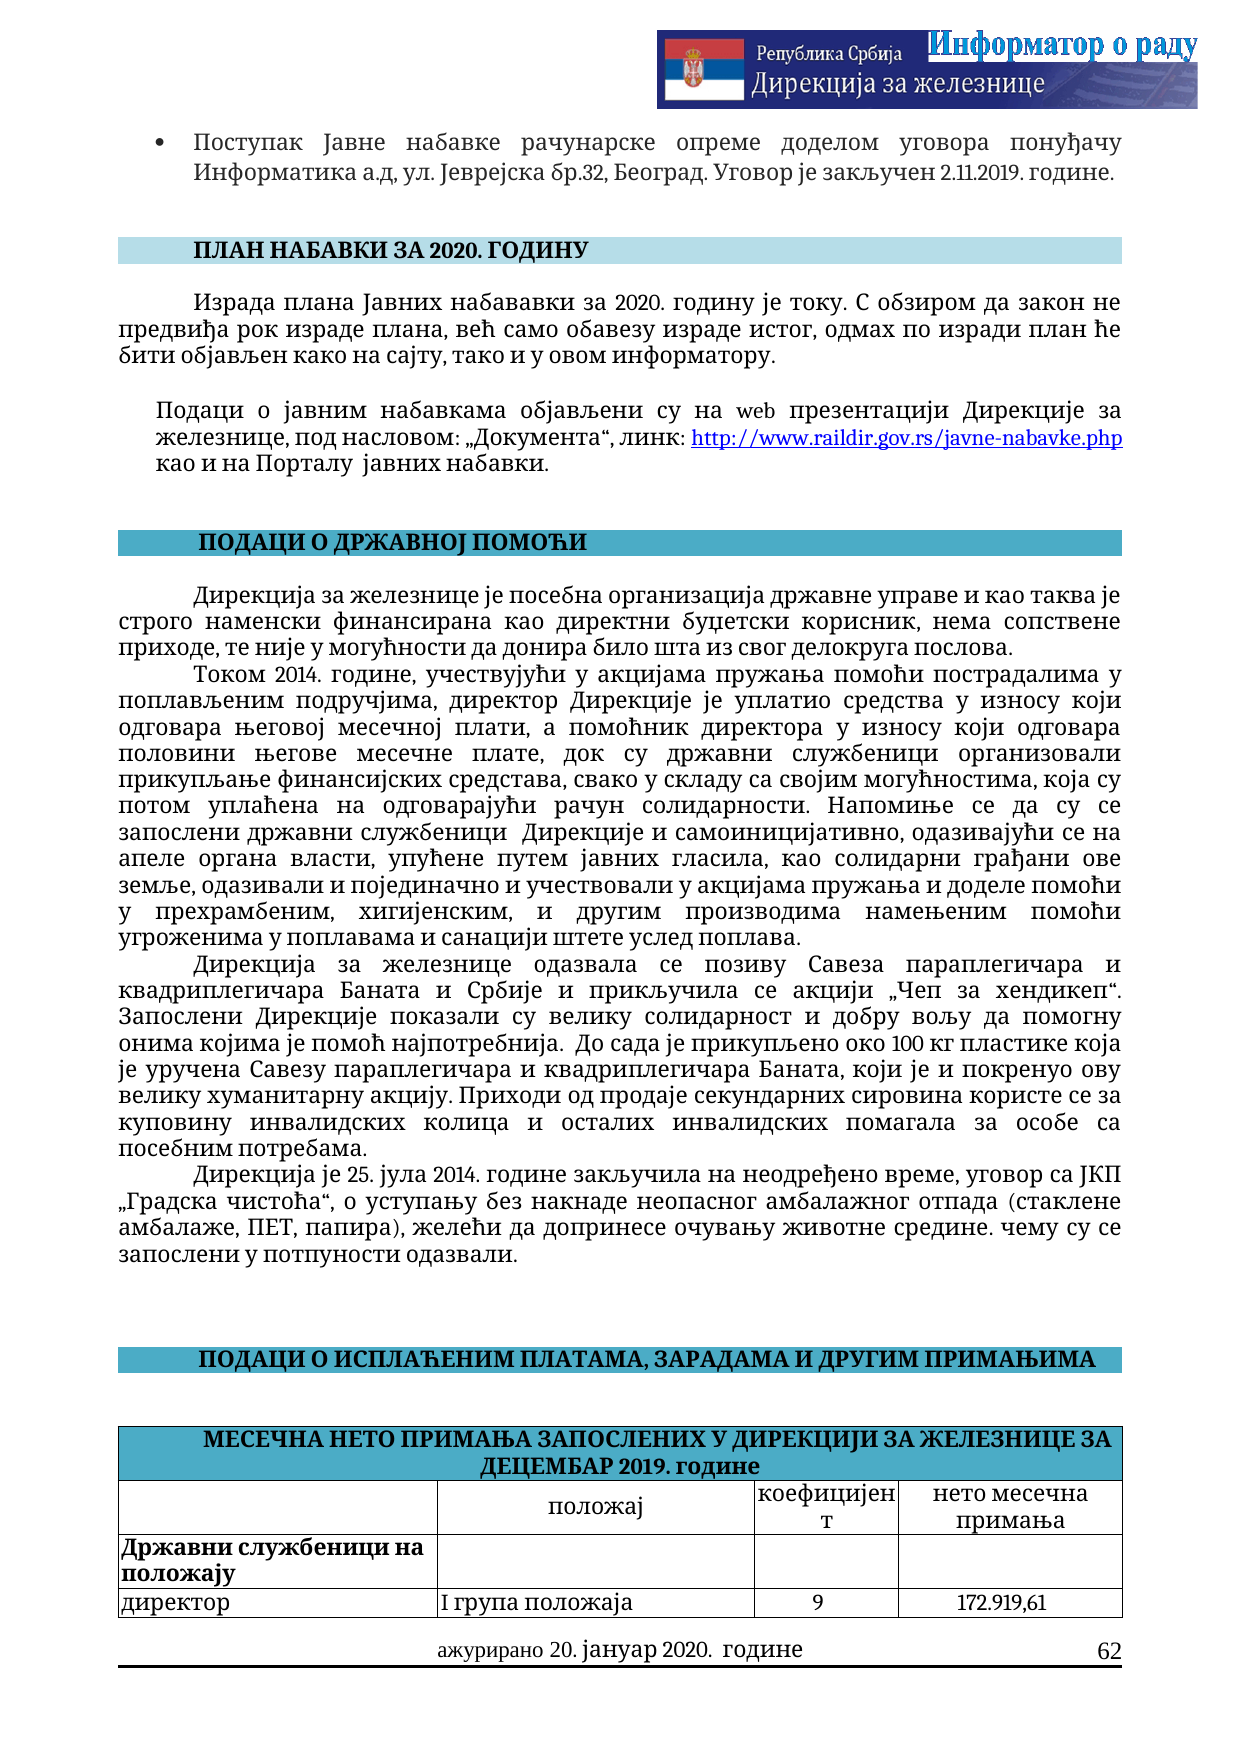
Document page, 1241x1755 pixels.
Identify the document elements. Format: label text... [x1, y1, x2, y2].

table_cell коефицијент [755, 1481, 898, 1534]
list Поступак Јавне набавке рачунарске опреме доделом уговора понуђачу Информатика а.д, ул. Јеврејска бр.32, Београд. Уговор је закључен 2.11.2019. године. [156, 130, 1122, 186]
table_cell 172.919,61 [899, 1589, 1122, 1617]
text Дирекција за железнице је посебна организација државне управе и као таква је строго наменски финансирана као директни буџетски корисник, нема сопствене приходе, те није у могућности да донира било шта из свог делокруга послова. [118, 582, 1122, 662]
table_cell положај [438, 1481, 754, 1534]
table_cell I група положаја [438, 1589, 754, 1617]
text Дирекција за железнице одазвала се позиву Савеза параплегичара и квадриплегичара Баната и Србије и прикључила се акцији „Чеп за хендикеп“. Запослени Дирекције показали су велику солидарност и добру вољу да помогну онима којима је помоћ најпотребнија. До сада је прикупљено око 100 кг пластике која је уручена Савезу параплегичара и квадриплегичара Баната, који је и покренуо ову велику хуманитарну акцију. Приходи од продаје секундарних сировина користе се за куповину инвалидских колица и осталих инвалидских помагала за особе са посебним потребама. [118, 951, 1122, 1162]
table_header МЕСЕЧНА НЕТО ПРИМАЊА ЗАПОСЛЕНИХ У ДИРЕКЦИЈИ ЗА ЖЕЛЕЗНИЦЕ ЗА ДЕЦЕМБАР 2019. године [119, 1427, 1122, 1480]
text Подаци о јавним набавкама објављени су на web презентацији Дирекције за железнице, под насловом: „Документа“, линк: http://www.raildir.gov.rs/javne-nabavke.php као и на Порталу јавних набавки. [156, 398, 1122, 477]
text Током 2014. године, учествујући у акцијама пружања помоћи пострадалима у поплављеним подручјима, директор Дирекције је уплатио средства у износу који одговара његовој месечној плати, а помоћник директора у износу који одговара половини његове месечне плате, док су државни службеници организовали прикупљање финансијских средстава, свако у складу са својим могућностима, која су потом уплаћена на одговарајући рачун солидарности. Напомиње се да су се запослени државни службеници Дирекције и самоиницијативно, одазивајући се на апеле органа власти, упућене путем јавних гласила, као солидарни грађани ове земље, одазивали и појединачно и учествовали у акцијама пружања и доделе помоћи у прехрамбеним, хигијенским, и другим производима намењеним помоћи угроженима у поплавама и санацији штете услед поплава. [118, 662, 1122, 951]
subtitle Подаци о исплаћеним платама, зарадама и другим примањима [118, 1347, 1122, 1373]
table_cell директор [119, 1589, 437, 1617]
subtitle Подаци о државној помоћи [118, 530, 1122, 556]
table_cell 9 [755, 1589, 898, 1617]
table_cell Државни службеници на положају [119, 1535, 437, 1587]
text Израда плана Јавних набававки за 2020. годину је току. С обзиром да закон не предвиђа рок израде плана, већ само обавезу израде истог, одмах по изради план ће бити објављен како на сајту, тако и у овом информатору. [118, 290, 1122, 369]
table_cell [899, 1535, 1122, 1587]
subtitle ПЛАН НАБАВКИ ЗА 2020. ГОДИНУ [118, 237, 1122, 264]
table_cell [438, 1535, 754, 1587]
table_cell нето месечна примања [899, 1481, 1122, 1534]
text Дирекција је 25. јула 2014. године закључила на неодређено време, уговор са ЈКП „Градска чистоћа“, о уступању без накнаде неопасног амбалажног отпада (стаклене амбалаже, ПЕТ, папира), желећи да допринесе очувању животне средине. чему су се запослени у потпуности одазвали. [118, 1162, 1122, 1268]
table_cell [119, 1481, 437, 1534]
table_cell [755, 1535, 898, 1587]
